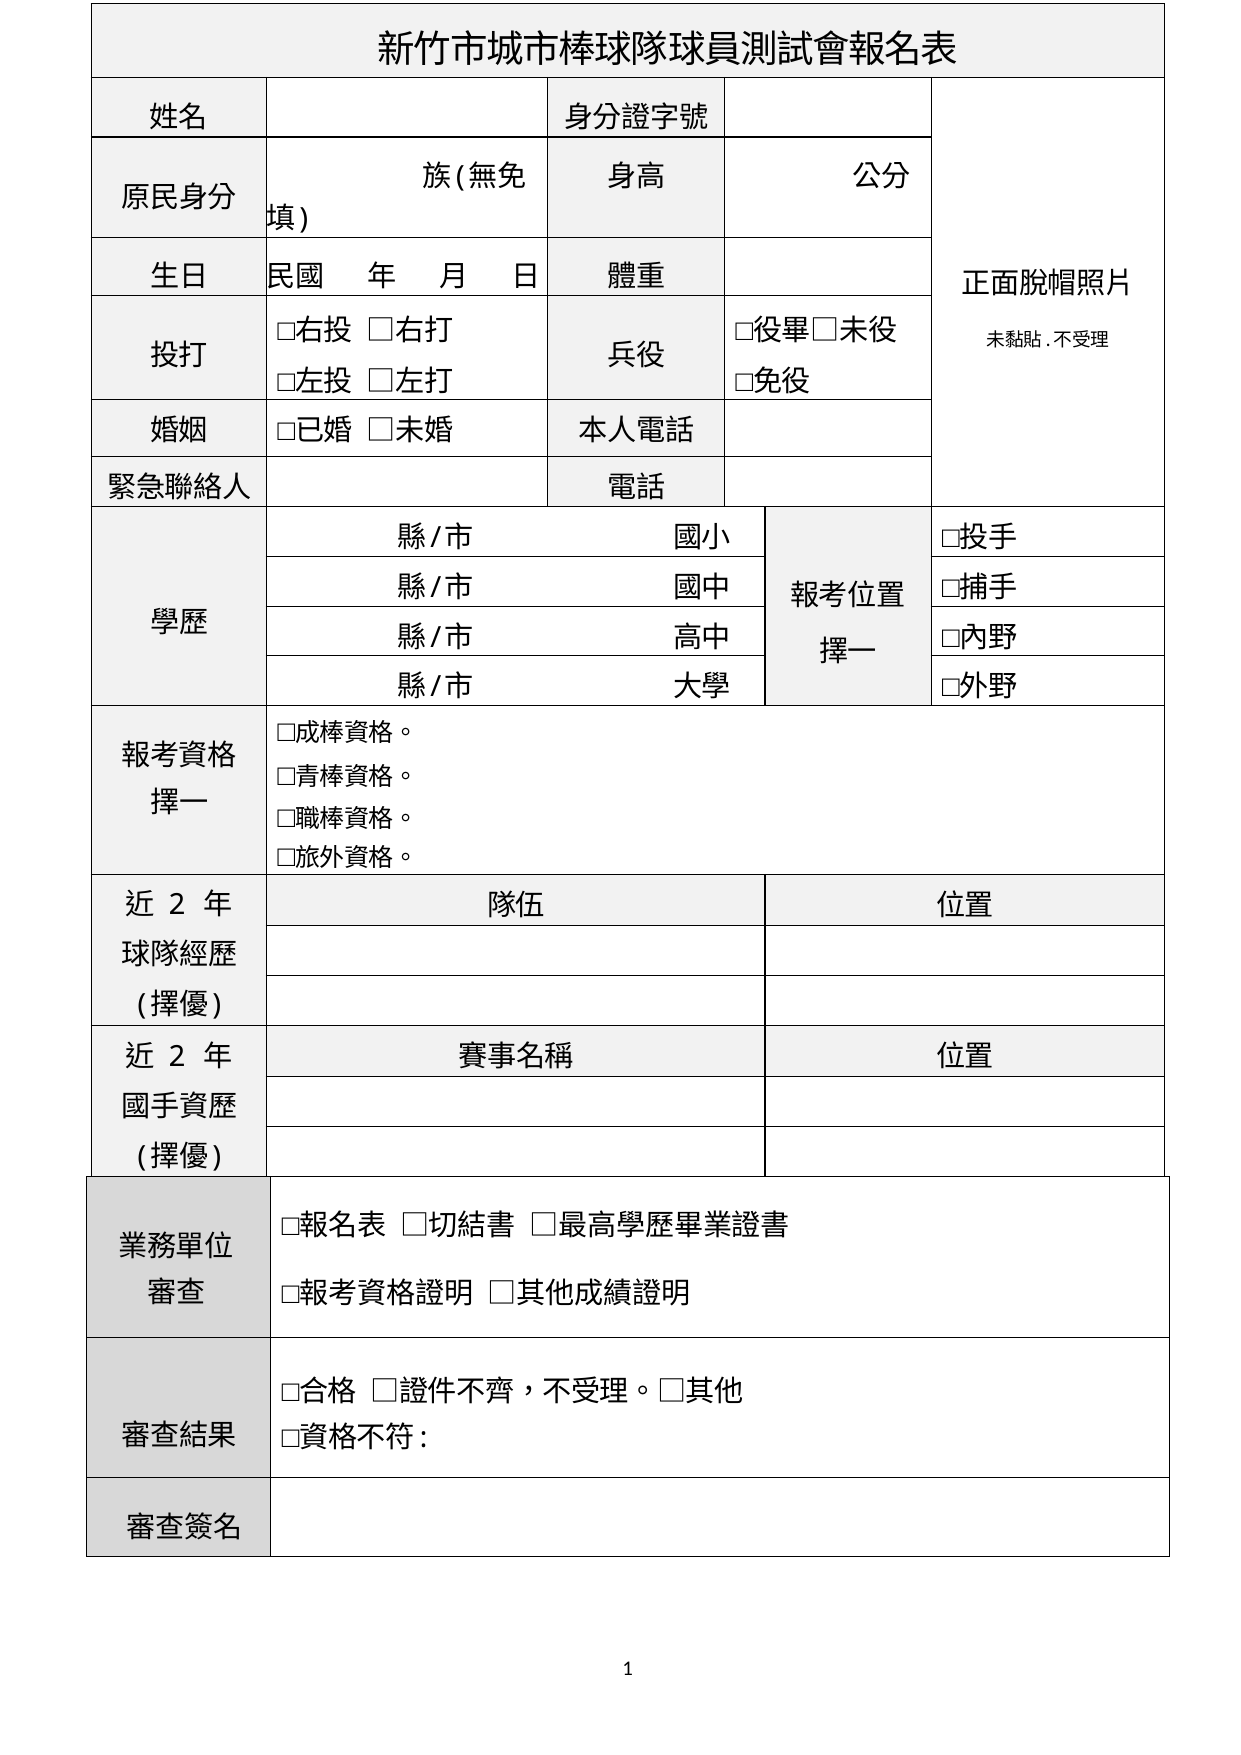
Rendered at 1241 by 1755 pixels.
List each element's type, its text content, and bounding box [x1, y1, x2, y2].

table_cell 縣/市 [368, 557, 548, 606]
table_cell □投手 [932, 507, 1164, 556]
table_cell □役畢□未役 □免役 [725, 296, 931, 399]
table_cell [1165, 237, 1170, 295]
table_cell [267, 1127, 764, 1176]
table_cell 公分 [725, 138, 931, 237]
table_cell [725, 457, 931, 506]
table_cell [87, 136, 91, 237]
table_cell 縣/市 [368, 607, 548, 655]
table_cell [267, 607, 368, 655]
table_cell [87, 874, 91, 925]
table_cell 近 2 年 國手資歷 (擇優) [92, 1026, 266, 1176]
table_cell [87, 556, 91, 606]
table_cell 高中 [548, 607, 764, 655]
table_cell [1165, 874, 1170, 925]
table_cell [87, 1025, 91, 1076]
table_cell [725, 238, 931, 295]
table_cell 身高 [548, 138, 724, 237]
table_cell 民國 年 月 日 [267, 238, 547, 295]
table_cell 國中 [548, 557, 764, 606]
table_cell [1165, 925, 1170, 975]
table_cell [1165, 975, 1170, 1025]
table_cell 報考資格擇一 [92, 706, 266, 874]
table_cell □捕手 [932, 557, 1164, 606]
table_cell □合格 □證件不齊，不受理。□其他 □資格不符: [271, 1338, 1169, 1477]
table_cell [87, 506, 91, 556]
table_cell 本人電話 [548, 400, 724, 456]
table_cell [267, 78, 547, 136]
table_cell [1165, 295, 1170, 399]
table_cell [766, 926, 1164, 975]
table_cell [267, 457, 547, 506]
table_header [87, 3, 91, 77]
table_cell [1165, 77, 1170, 136]
table_cell [1165, 1076, 1170, 1126]
table_cell [725, 400, 931, 456]
table_cell 審查結果 [87, 1338, 270, 1477]
table_cell 業務單位審查 [87, 1177, 270, 1337]
table_cell 學歷 [92, 507, 266, 705]
table_cell 近 2 年 球隊經歷 (擇優) [92, 875, 266, 1025]
table_cell [766, 1077, 1164, 1126]
table_cell 位置 [766, 1026, 1164, 1076]
table_cell 隊伍 [267, 875, 764, 925]
table_cell [267, 557, 368, 606]
table_header 新竹市城市棒球隊球員測試會報名表 [92, 4, 1164, 77]
table_cell [1165, 136, 1170, 237]
table_cell □內野 [932, 607, 1164, 655]
table_cell 姓名 [92, 78, 266, 136]
table_cell 婚姻 [92, 400, 266, 456]
table_cell 縣/市 [368, 507, 548, 556]
table_cell □外野 [932, 656, 1164, 705]
table_cell 族(無免填) [267, 138, 547, 237]
table_cell 位置 [766, 875, 1164, 925]
table_cell 投打 [92, 296, 266, 399]
table_cell [87, 705, 91, 874]
table_cell [87, 975, 91, 1025]
table_cell 原民身分 [92, 138, 266, 237]
table_cell [267, 1077, 764, 1126]
table_cell [1165, 399, 1170, 456]
table_cell 體重 [548, 238, 724, 295]
table_cell [87, 1076, 91, 1126]
table_cell [267, 507, 368, 556]
table_cell [1165, 705, 1170, 874]
table_cell [1165, 556, 1170, 606]
table_cell □報名表 □切結書 □最高學歷畢業證書 □報考資格證明 □其他成績證明 [271, 1177, 1169, 1337]
table_cell [1165, 506, 1170, 556]
table_cell [1165, 456, 1170, 506]
table_cell [87, 295, 91, 399]
table_cell 緊急聯絡人 [92, 457, 266, 506]
table_cell [1165, 655, 1170, 705]
table_cell [1165, 606, 1170, 655]
table_header [1165, 3, 1170, 77]
table_cell [87, 456, 91, 506]
table_cell [766, 1127, 1164, 1176]
table_cell [271, 1478, 1169, 1556]
table_cell [87, 925, 91, 975]
table_cell 審查簽名 [87, 1478, 270, 1556]
table_cell [1165, 1025, 1170, 1076]
table_cell □成棒資格。 □青棒資格。 □職棒資格。 □旅外資格。 [267, 706, 1164, 874]
table_cell [87, 237, 91, 295]
table_cell [87, 606, 91, 655]
table_cell 國小 [548, 507, 764, 556]
table_cell 兵役 [548, 296, 724, 399]
table_cell 生日 [92, 238, 266, 295]
table_cell [267, 976, 764, 1025]
table_cell [87, 655, 91, 705]
table_cell [766, 976, 1164, 1025]
table_cell [267, 926, 764, 975]
table_cell [725, 78, 931, 136]
table_cell [87, 77, 91, 136]
table_cell 大學 [548, 656, 764, 705]
table_cell 正面脫帽照片 未黏貼.不受理 [932, 78, 1164, 506]
table_cell [87, 1126, 91, 1176]
table_cell [1165, 1126, 1170, 1176]
table_cell □右投 □右打 □左投 □左打 [267, 296, 547, 399]
table_cell 報考位置擇一 [766, 507, 931, 705]
table_cell 縣/市 [368, 656, 548, 705]
table_cell [267, 656, 368, 705]
table_cell □已婚 □未婚 [267, 400, 547, 456]
table_cell 電話 [548, 457, 724, 506]
table_cell [87, 399, 91, 456]
table_cell 賽事名稱 [267, 1026, 764, 1076]
table_cell 身分證字號 [548, 78, 724, 136]
